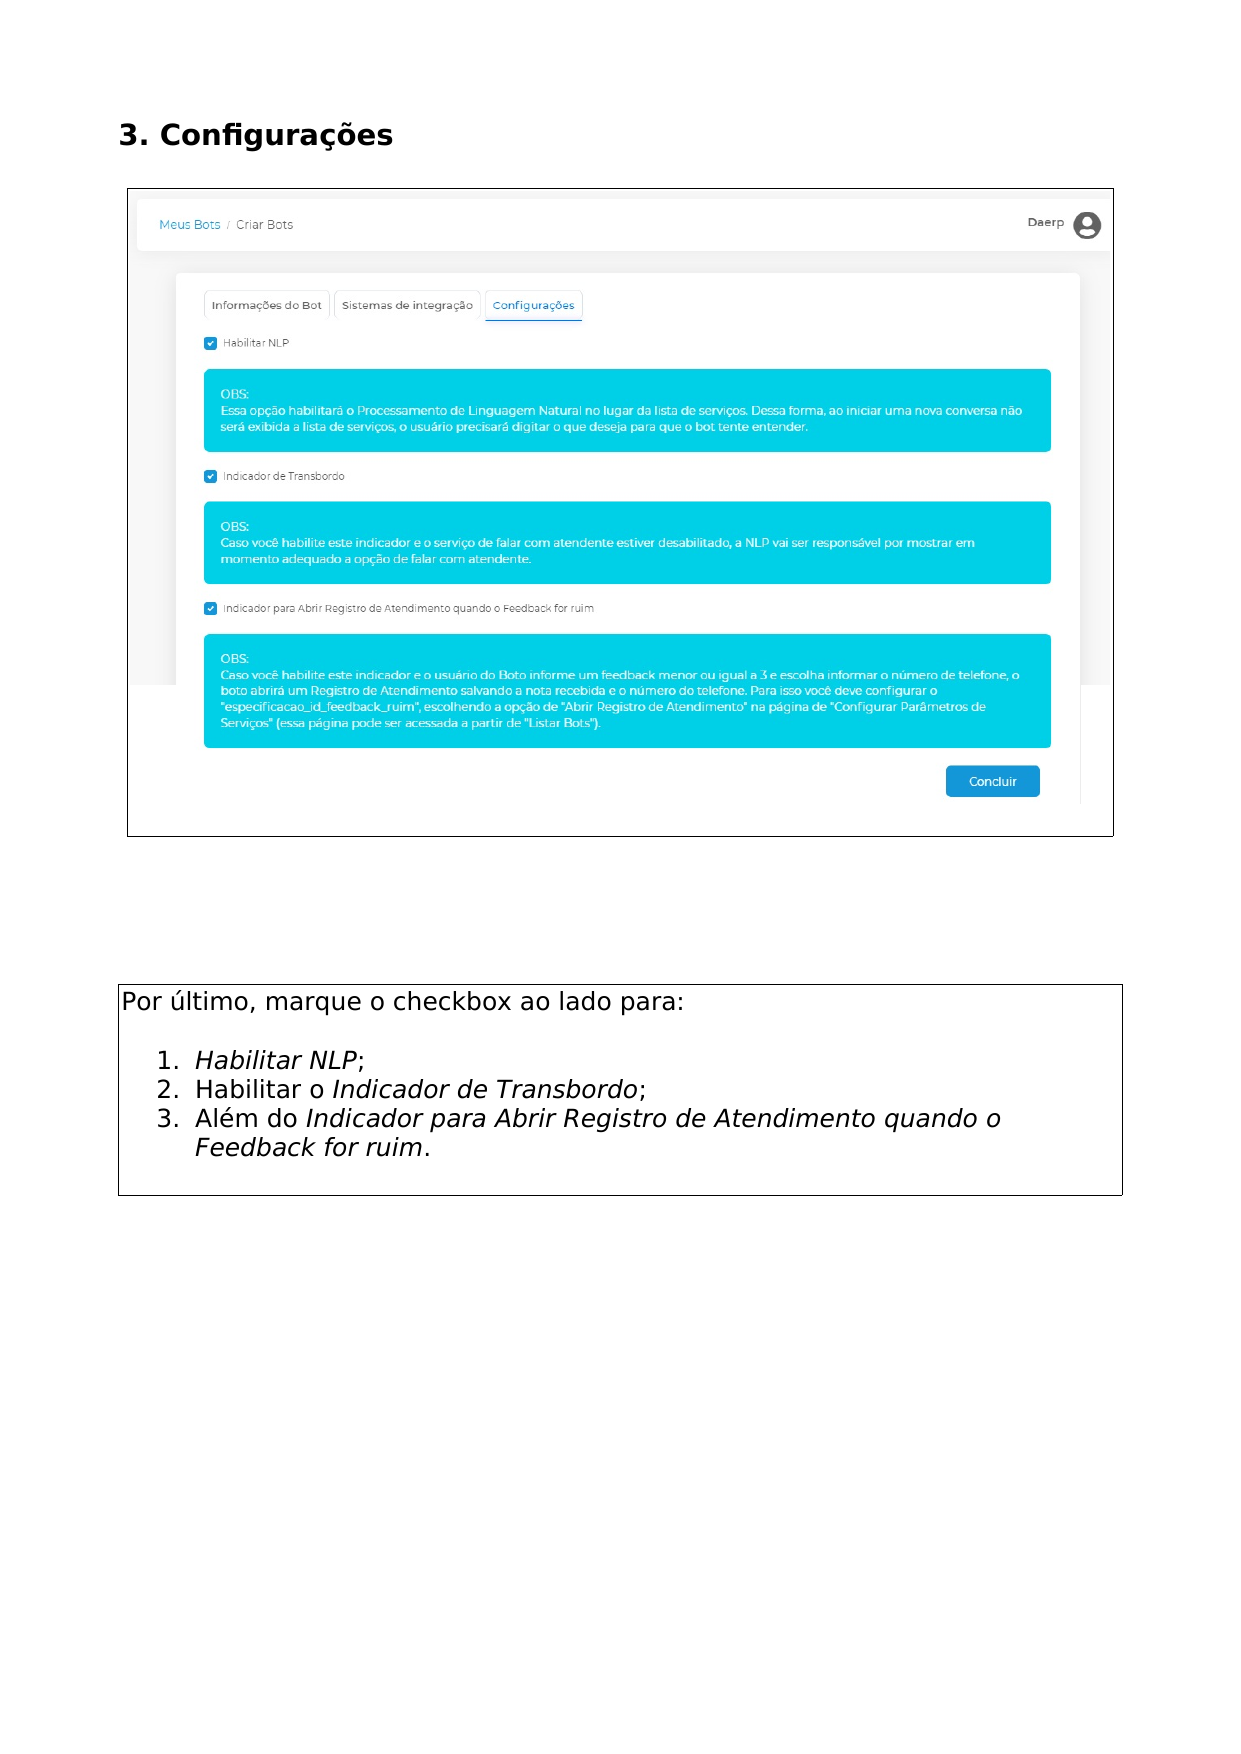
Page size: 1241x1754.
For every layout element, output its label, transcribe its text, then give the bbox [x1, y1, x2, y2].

picture [129, 191, 1111, 804]
table_header Por último, marque o checkbox ao lado para: Habilitar NLP; Habilitar o Indicador de Transbordo; Além do Indicador para Abrir Registro de Atendimento quando o Feedback for ruim. [119, 985, 1122, 1195]
subtitle 3. Configurações [118, 118, 1122, 152]
table_header [128, 189, 1113, 836]
